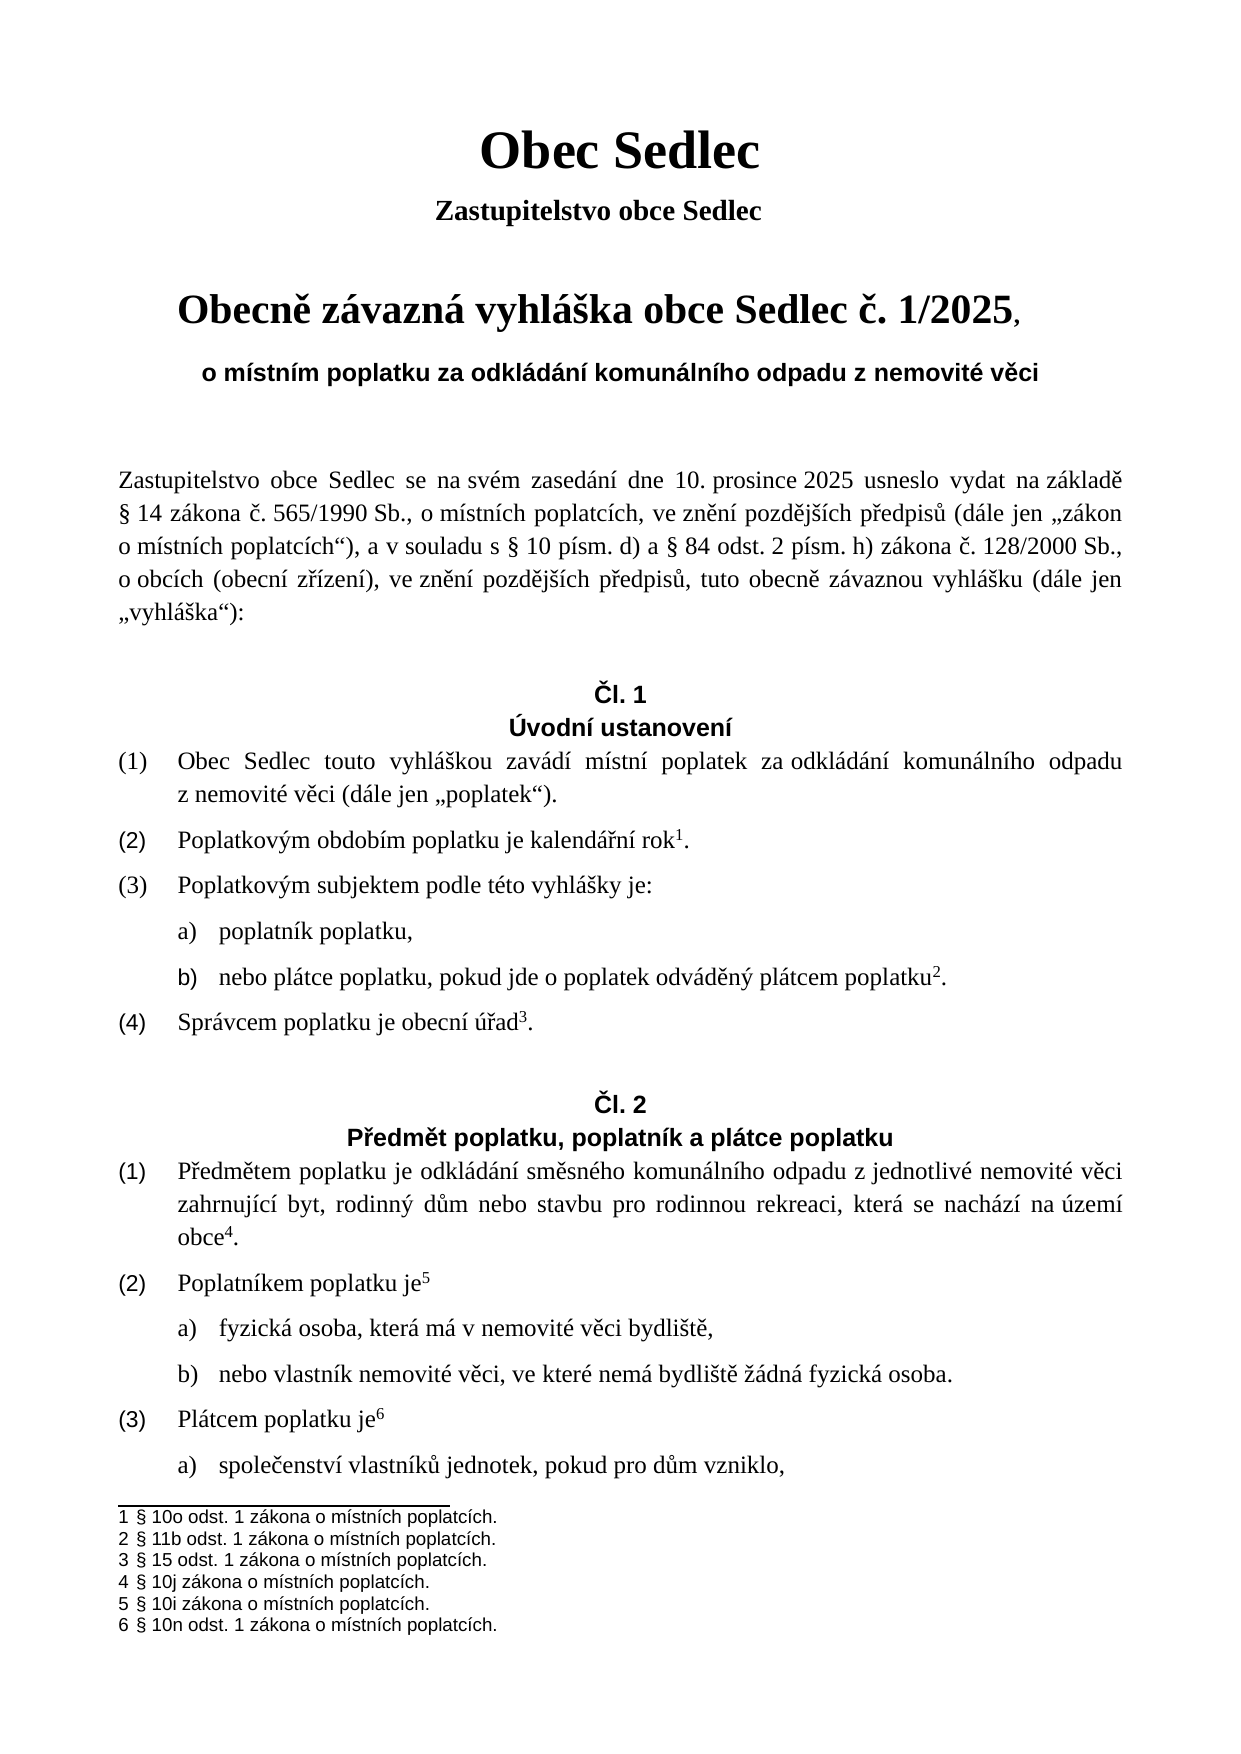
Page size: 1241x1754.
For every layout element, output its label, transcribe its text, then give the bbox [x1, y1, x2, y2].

list společenství vlastníků jednotek, pokud pro dům vzniklo, [177, 1450, 1122, 1478]
list Předmětem poplatku je odkládání směsného komunálního odpadu z jednotlivé nemovité věci zahrnující byt, rodinný dům nebo stavbu pro rodinnou rekreaci, která se nachází na území obce. [118, 1156, 1122, 1251]
list Poplatkovým obdobím poplatku je kalendářní rok. [118, 825, 1122, 854]
list Obec Sedlec touto vyhláškou zavádí místní poplatek za odkládání komunálního odpadu z nemovité věci (dále jen „poplatek“). [118, 746, 1122, 808]
list Poplatníkem poplatku je [118, 1268, 1122, 1296]
subtitle Čl. 1 Úvodní ustanovení [118, 680, 1122, 742]
list § 10j zákona o místních poplatcích. [118, 1571, 1122, 1592]
list nebo vlastník nemovité věci, ve které nemá bydliště žádná fyzická osoba. [177, 1359, 1122, 1387]
list Správcem poplatku je obecní úřad. [118, 1007, 1122, 1036]
list Poplatkovým subjektem podle této vyhlášky je: [118, 871, 1122, 899]
text Zastupitelstvo obce Sedlec se na svém zasedání dne 10. prosince 2025 usneslo vydat na základě § 14 zákona č. 565/1990 Sb., o místních poplatcích, ve znění pozdějších předpisů (dále jen „zákon o místních poplatcích“), a v souladu s § 10 písm. d) a § 84 odst. 2 písm. h) zákona č. 128/2000 Sb., o obcích (obecní zřízení), ve znění pozdějších předpisů, tuto obecně závaznou vyhlášku (dále jen „vyhláška“): [118, 465, 1122, 626]
list fyzická osoba, která má v nemovité věci bydliště, [177, 1313, 1122, 1342]
list § 10i zákona o místních poplatcích. [118, 1592, 1122, 1614]
text Obecně závazná vyhláška obce Sedlec č. 1/2025, [118, 285, 1078, 333]
subtitle o místním poplatku za odkládání komunálního odpadu z nemovité věci [118, 358, 1122, 386]
list poplatník poplatku, [177, 916, 1122, 945]
list § 15 odst. 1 zákona o místních poplatcích. [118, 1549, 1122, 1571]
list § 10n odst. 1 zákona o místních poplatcích. [118, 1614, 1122, 1635]
list § 10o odst. 1 zákona o místních poplatcích. [118, 1506, 1122, 1528]
text Zastupitelstvo obce Sedlec [118, 193, 1078, 226]
list Plátcem poplatku je [118, 1404, 1122, 1433]
subtitle Čl. 2 Předmět poplatku, poplatník a plátce poplatku [118, 1090, 1122, 1152]
list nebo plátce poplatku, pokud jde o poplatek odváděný plátcem poplatku. [177, 962, 1122, 990]
list § 11b odst. 1 zákona o místních poplatcích. [118, 1528, 1122, 1549]
subtitle Obec Sedlec [118, 118, 1122, 180]
